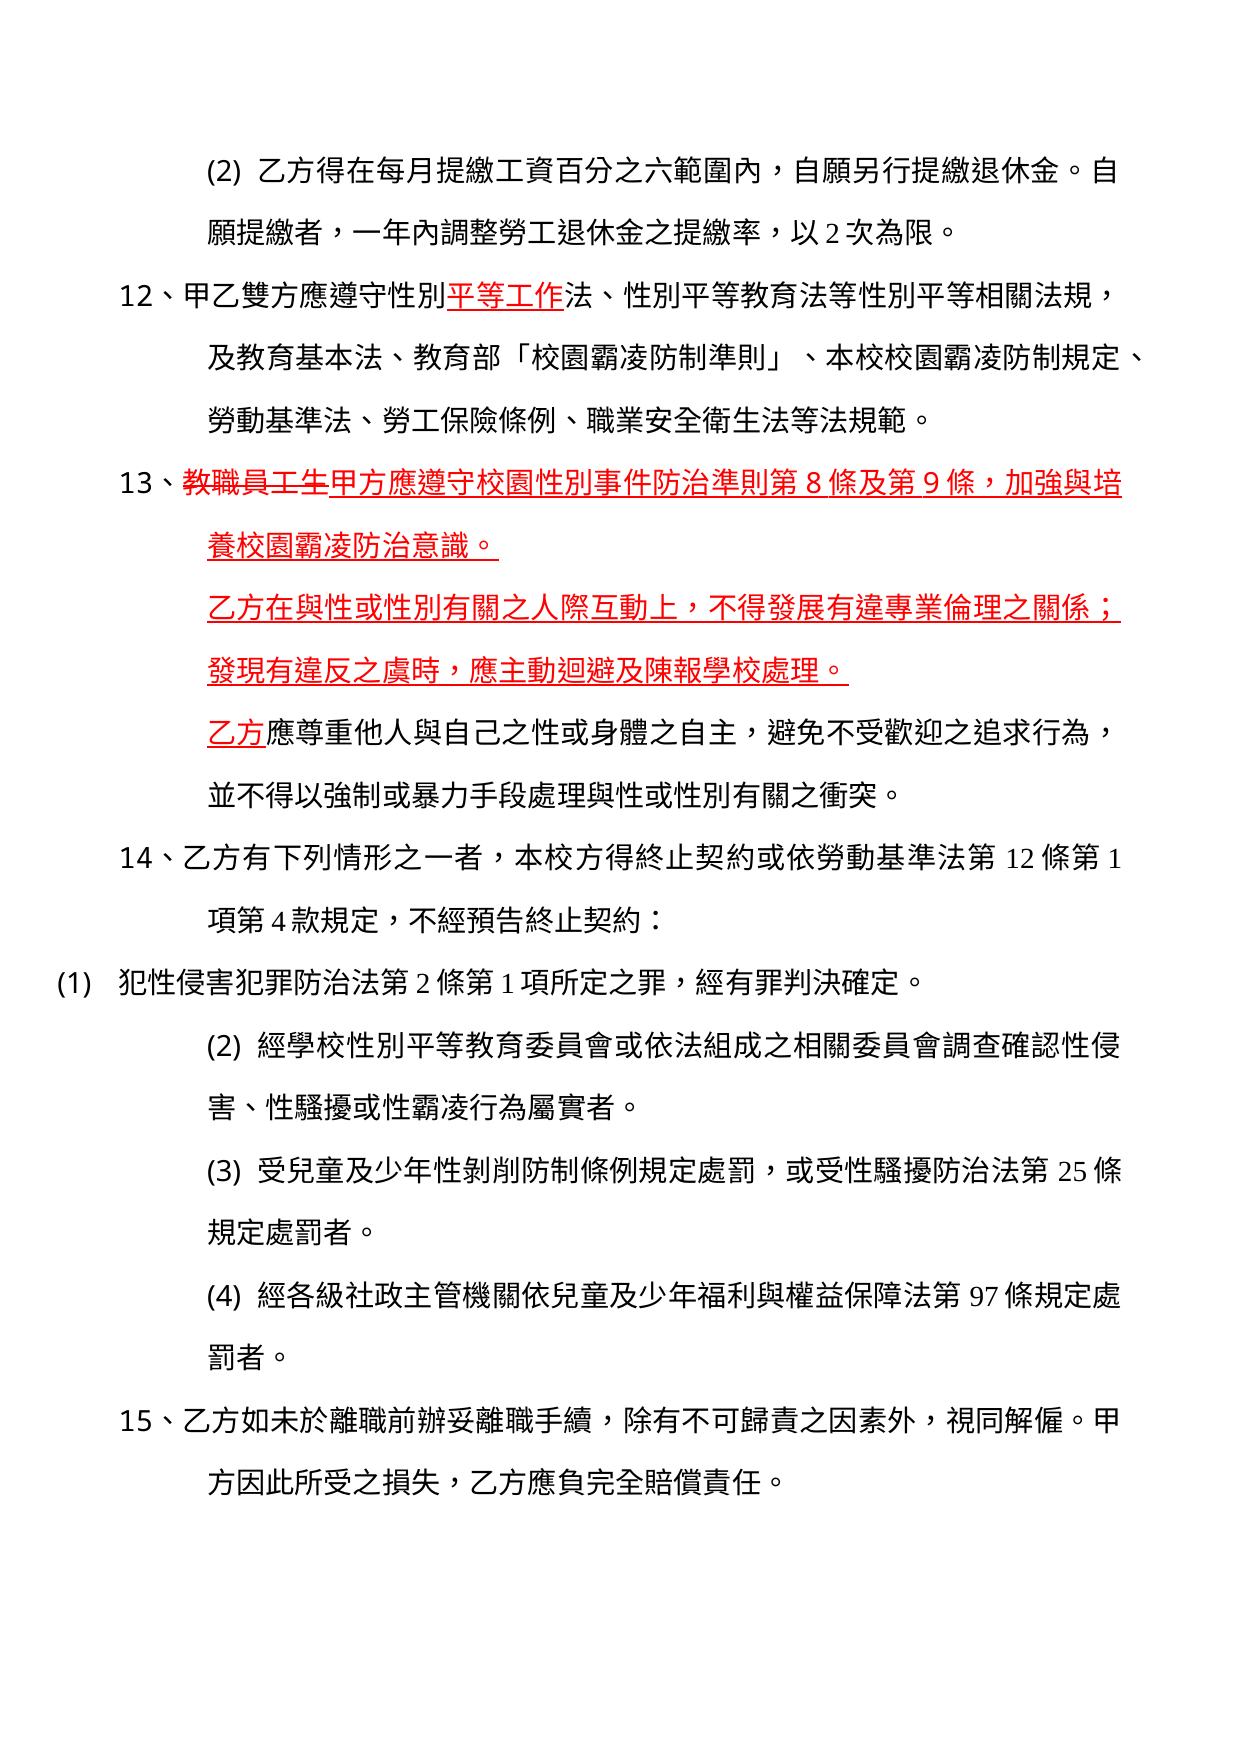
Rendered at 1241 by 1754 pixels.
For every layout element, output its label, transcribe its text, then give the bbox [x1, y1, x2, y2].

text 乙方應尊重他人與自己之性或身體之自主，避免不受歡迎之追求行為，並不得以強制或暴力手段處理與性或性別有關之衝突。 [207, 689, 1122, 814]
list 經學校性別平等教育委員會或依法組成之相關委員會調查確認性侵害、性騷擾或性霸凌行為屬實者。 [207, 1002, 1122, 1127]
list 乙方得在每月提繳工資百分之六範圍內，自願另行提繳退休金。自願提繳者，一年內調整勞工退休金之提繳率，以2次為限。 [207, 127, 1122, 252]
list 乙方有下列情形之一者，本校方得終止契約或依勞動基準法第12條第1項第4款規定，不經預告終止契約： [118, 814, 1122, 939]
list 教職員工生甲方應遵守校園性別事件防治準則第8條及第9條，加強與培養校園霸凌防治意識。 [118, 439, 1122, 564]
list 乙方如未於離職前辦妥離職手續，除有不可歸責之因素外，視同解僱。甲方因此所受之損失，乙方應負完全賠償責任。 [118, 1377, 1122, 1502]
list 甲乙雙方應遵守性別平等工作法、性別平等教育法等性別平等相關法規，及教育基本法、教育部「校園霸凌防制準則」、本校校園霸凌防制規定、勞動基準法、勞工保險條例、職業安全衛生法等法規範。 [118, 252, 1122, 439]
list 犯性侵害犯罪防治法第2條第1項所定之罪，經有罪判決確定。 [57, 939, 1122, 1002]
text 乙方在與性或性別有關之人際互動上，不得發展有違專業倫理之關係；發現有違反之虞時，應主動迴避及陳報學校處理。 [207, 564, 1122, 689]
list 受兒童及少年性剝削防制條例規定處罰，或受性騷擾防治法第25條規定處罰者。 [207, 1127, 1122, 1252]
list 經各級社政主管機關依兒童及少年福利與權益保障法第97條規定處罰者。 [207, 1252, 1122, 1377]
